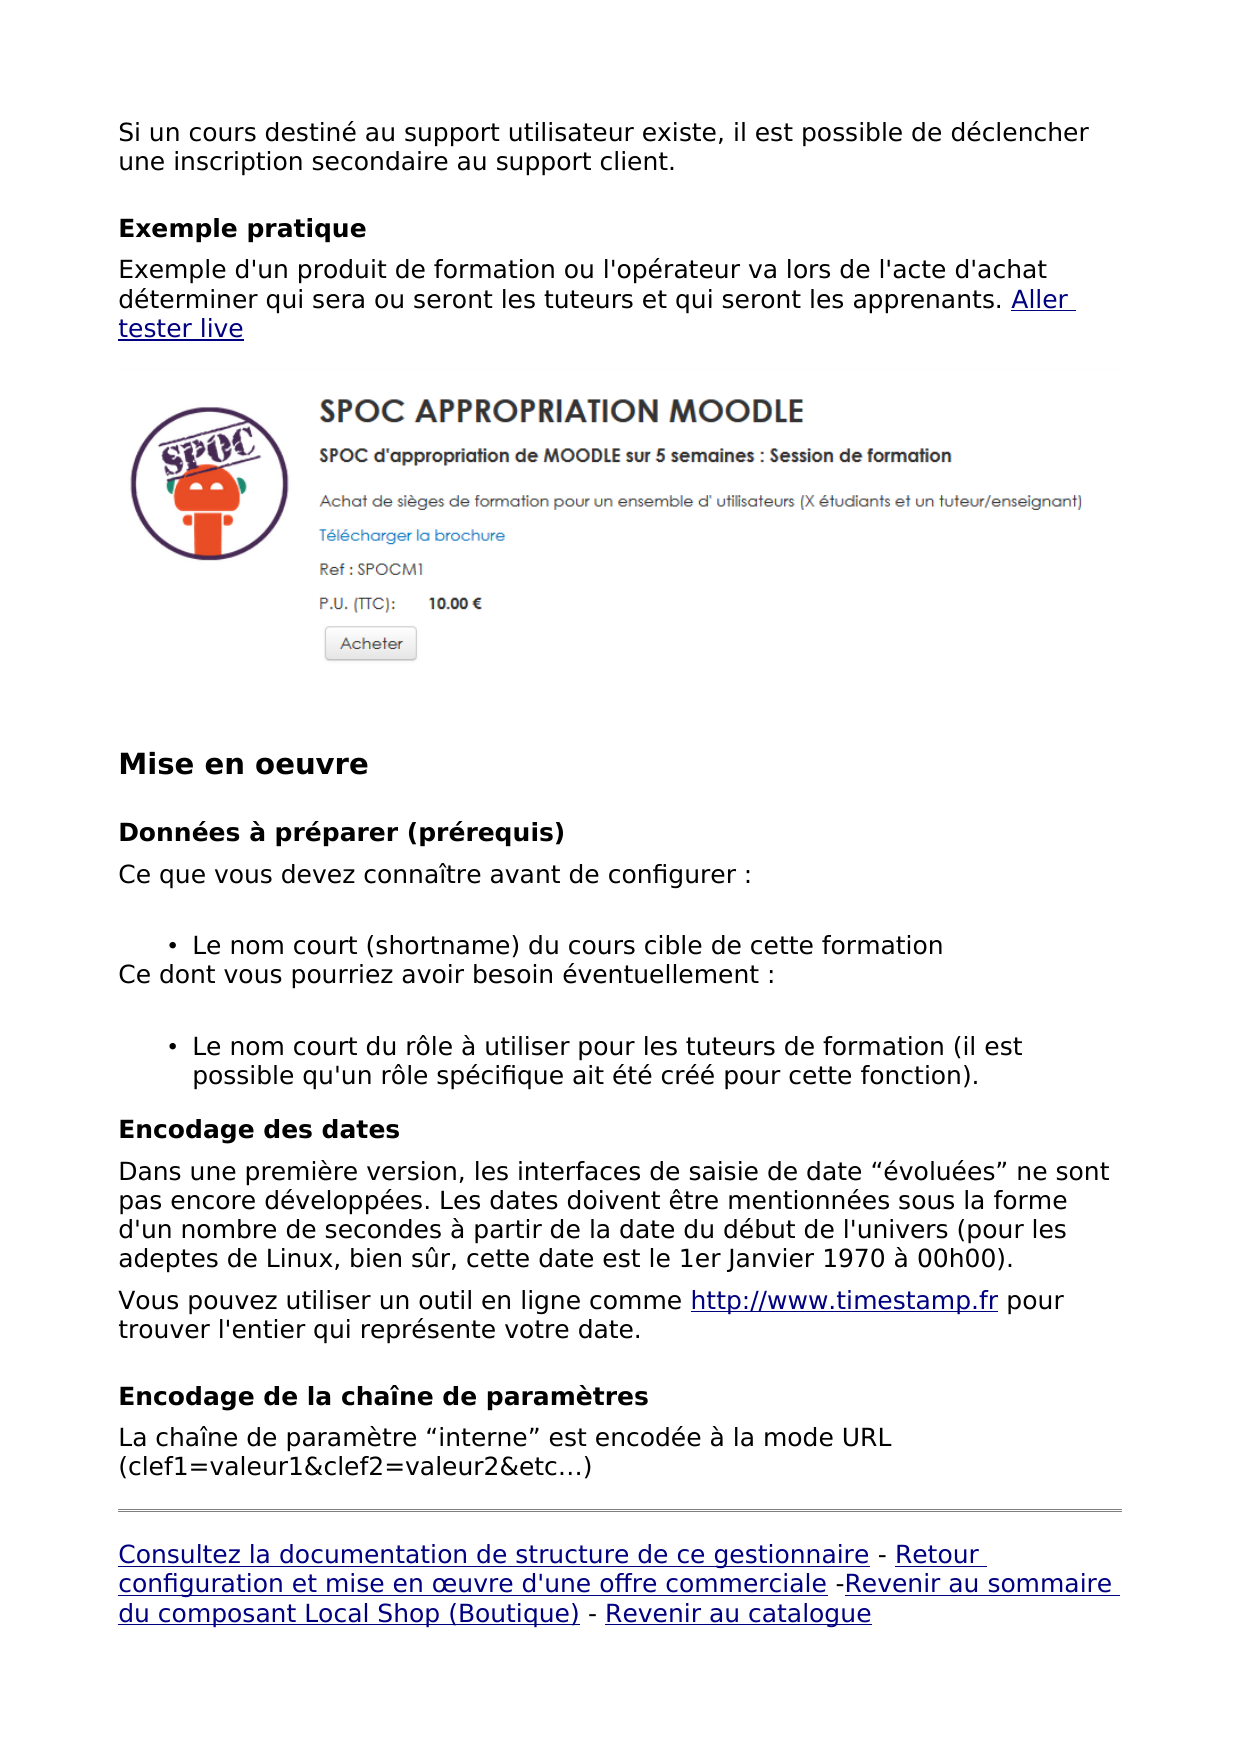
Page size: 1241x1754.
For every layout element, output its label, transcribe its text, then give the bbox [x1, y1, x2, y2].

text Si un cours destiné au support utilisateur existe, il est possible de déclencher une inscription secondaire au support client. [118, 118, 1122, 176]
list Le nom court (shortname) du cours cible de cette formation [177, 931, 1122, 961]
subtitle Mise en oeuvre [118, 747, 1122, 781]
picture [118, 355, 1123, 681]
subtitle Données à préparer (prérequis) [118, 818, 1122, 848]
subtitle Encodage de la chaîne de paramètres [118, 1382, 1122, 1411]
list Le nom court du rôle à utiliser pour les tuteurs de formation (il est possible qu'un rôle spécifique ait été créé pour cette fonction). [177, 1032, 1122, 1090]
subtitle Exemple pratique [118, 214, 1122, 243]
text Consultez la documentation de structure de ce gestionnaire - Retour configuration et mise en œuvre d'une offre commerciale -Revenir au sommaire du composant Local Shop (Boutique) - Revenir au catalogue [118, 1541, 1122, 1628]
text Ce dont vous pourriez avoir besoin éventuellement : [118, 961, 1122, 990]
text La chaîne de paramètre “interne” est encodée à la mode URL (clef1=valeur1&clef2=valeur2&etc…) [118, 1423, 1122, 1482]
text Exemple d'un produit de formation ou l'opérateur va lors de l'acte d'achat déterminer qui sera ou seront les tuteurs et qui seront les apprenants. Aller tester live [118, 256, 1122, 343]
text Ce que vous devez connaître avant de configurer : [118, 860, 1122, 889]
text Dans une première version, les interfaces de saisie de date “évoluées” ne sont pas encore développées. Les dates doivent être mentionnées sous la forme d'un nombre de secondes à partir de la date du début de l'univers (pour les adeptes de Linux, bien sûr, cette date est le 1er Janvier 1970 à 00h00). [118, 1157, 1122, 1273]
text Vous pouvez utiliser un outil en ligne comme http://www.timestamp.fr pour trouver l'entier qui représente votre date. [118, 1286, 1122, 1344]
subtitle Encodage des dates [118, 1115, 1122, 1144]
